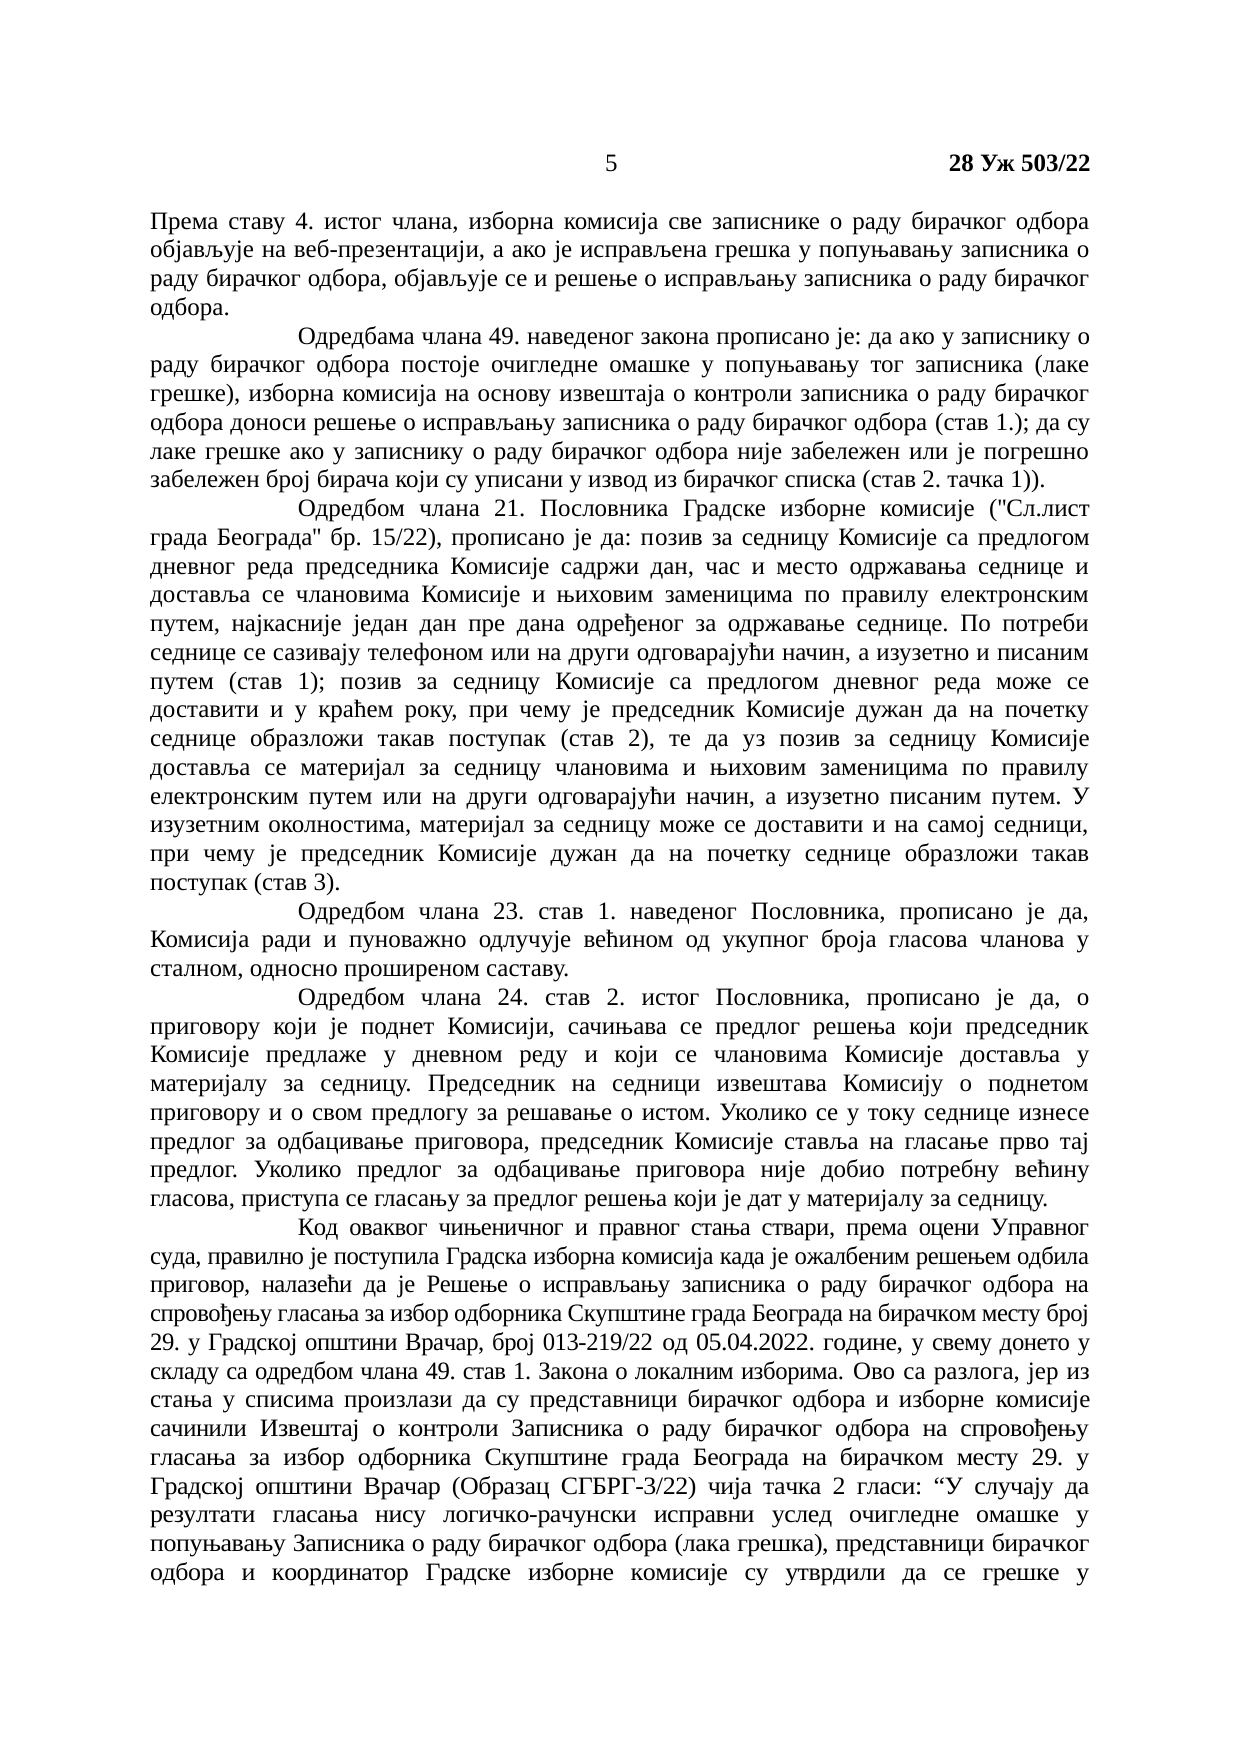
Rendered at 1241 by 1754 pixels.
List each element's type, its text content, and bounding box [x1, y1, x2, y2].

text Одредбом члана 21. Пословника Градске изборне комисије (''Сл.лист града Београда'' бр. 15/22), прописано је да: позив за седницу Комисије са предлогом дневног реда председника Комисије садржи дан, час и место одржавања седнице и доставља се члановима Комисије и њиховим заменицима по правилу електронским путем, најкасније један дан пре дана одређеног за одржавање седнице. По потреби седнице се сазивају телефоном или на други одговарајући начин, а изузетно и писаним путем (став 1); позив за седницу Комисије са предлогом дневног реда може се доставити и у краћем року, при чему је председник Комисије дужан да на почетку седнице образложи такав поступак (став 2), те да уз позив за седницу Комисије доставља се материјал за седницу члановима и њиховим заменицима по правилу електронским путем или на други одговарајући начин, а изузетно писаним путем. У изузетним околностима, материјал за седницу може се доставити и на самој седници, при чему је председник Комисије дужан да на почетку седнице образложи такав поступак (став 3). [150, 493, 1090, 896]
text Код оваквог чињеничног и правног стања ствари, према оцени Управног суда, правилно је поступила Градска изборна комисија када је ожалбеним решењем одбила приговор, налазећи да је Решење о исправљању записника о раду бирачког одбора на спровођењу гласања за избор одборника Скупштине града Београда на бирачком месту број 29. у Градској општини Врачар, број 013-219/22 од 05.04.2022. године, у свему донето у складу са одредбом члана 49. став 1. Закона о локалним изборима. Ово са разлога, јер из стања у списима произлази да су представници бирачког одбора и изборне комисије сачинили Извештај о контроли Записника о раду бирачког одбора на спровођењу гласања за избор одборника Скупштине града Београда на бирачком месту 29. у Градској општини Врачар (Образац СГБРГ-3/22) чија тачка 2 гласи: “У случају да резултати гласања нису логичко-рачунски исправни услед очигледне омашке у попуњавању Записника о раду бирачког одбора (лака грешка), представници бирачког одбора и координатор Градске изборне комисије су утврдили да се грешке у [150, 1212, 1090, 1586]
text Одредбом члана 23. став 1. наведеног Пословника, прописано је да, Комисија ради и пуноважно одлучује већином од укупног броја гласова чланова у сталном, односно проширеном саставу. [150, 896, 1090, 982]
text Одредбама члана 49. наведеног закона прописано је: да ако у записнику о раду бирачког одбора постоје очигледне омашке у попуњавању тог записника (лаке грешке), изборна комисија на основу извештаја о контроли записника о раду бирачког одбора доноси решење о исправљању записника о раду бирачког одбора (став 1.); да су лаке грешке ако у записнику о раду бирачког одбора није забележен или је погрешно забележен број бирача који су уписани у извод из бирачког списка (став 2. тачка 1)). [150, 321, 1090, 493]
text Одредбом члана 24. став 2. истог Пословника, прописано је да, о приговору који је поднет Комисији, сачињава се предлог решења који председник Комисије предлаже у дневном реду и који се члановима Комисије доставља у материјалу за седницу. Председник на седници извештава Комисију о поднетом приговору и о свом предлогу за решавање о истом. Уколико се у току седнице изнесе предлог за одбацивање приговора, председник Комисије ставља на гласање прво тај предлог. Уколико предлог за одбацивање приговора није добио потребну већину гласова, приступа се гласању за предлог решења који је дат у материјалу за седницу. [150, 982, 1090, 1212]
text Према ставу 4. истог члана, изборна комисија све записнике о раду бирачког одбора објављује на веб-презентацији, а ако је исправљена грешка у попуњавању записника о раду бирачког одбора, објављује се и решење о исправљању записника о раду бирачког одбора. [150, 206, 1090, 321]
